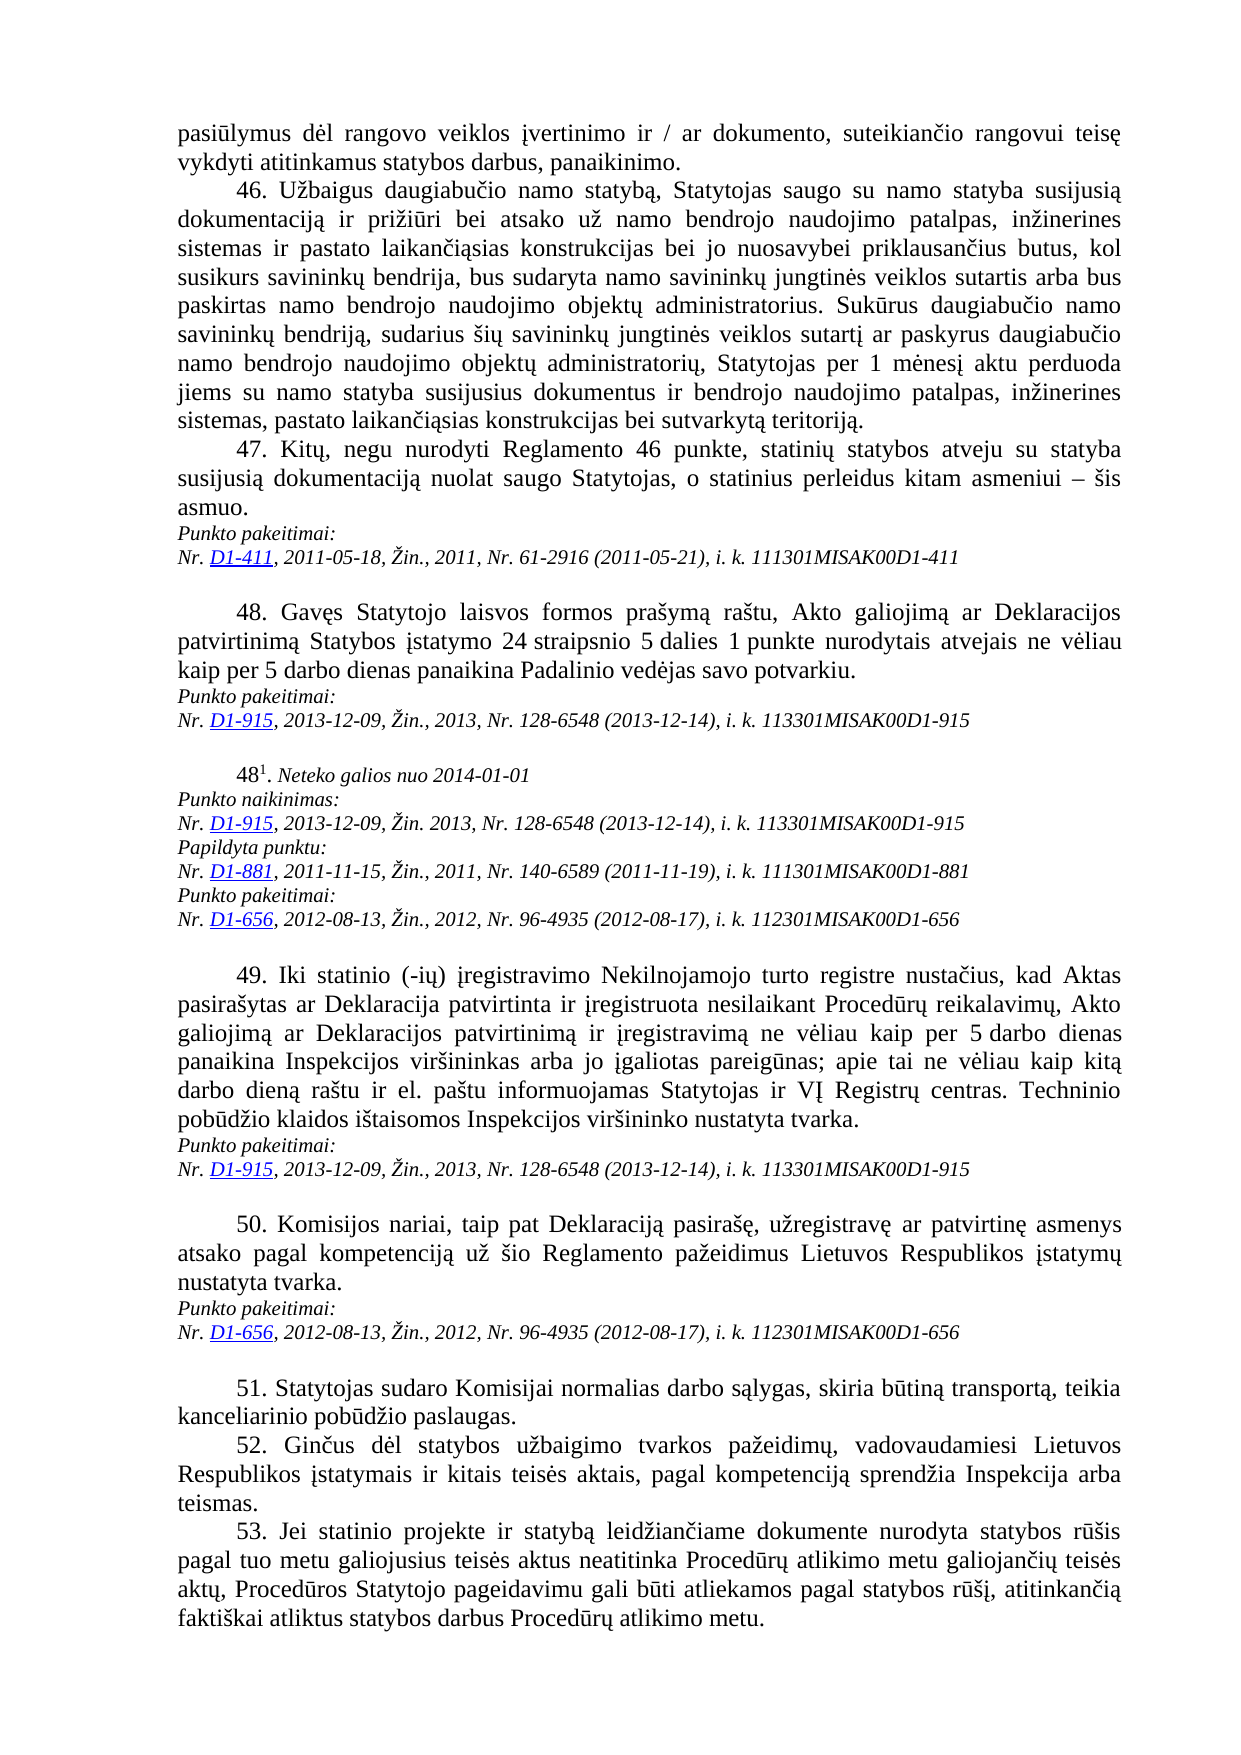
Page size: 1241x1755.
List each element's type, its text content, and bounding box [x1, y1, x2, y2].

text Punkto pakeitimai: [177, 521, 1122, 545]
text 481. Neteko galios nuo 2014-01-01 [177, 761, 1122, 787]
text Papildyta punktu: [177, 835, 1122, 859]
text Nr. D1-915, 2013-12-09, Žin. 2013, Nr. 128-6548 (2013-12-14), i. k. 113301MISAK00D1-915 [177, 811, 1122, 835]
text Nr. D1-411, 2011-05-18, Žin., 2011, Nr. 61-2916 (2011-05-21), i. k. 111301MISAK00D1-411 [177, 545, 1122, 569]
text Punkto pakeitimai: [177, 883, 1122, 907]
text Punkto pakeitimai: [177, 684, 1122, 708]
text Nr. D1-881, 2011-11-15, Žin., 2011, Nr. 140-6589 (2011-11-19), i. k. 111301MISAK00D1-881 [177, 859, 1122, 883]
text Punkto pakeitimai: [177, 1296, 1122, 1320]
text 53. Jei statinio projekte ir statybą leidžiančiame dokumente nurodyta statybos rūšis pagal tuo metu galiojusius teisės aktus neatitinka Procedūrų atlikimo metu galiojančių teisės aktų, Procedūros Statytojo pageidavimu gali būti atliekamos pagal statybos rūšį, atitinkančią faktiškai atliktus statybos darbus Procedūrų atlikimo metu. [177, 1516, 1122, 1631]
text 51. Statytojas sudaro Komisijai normalias darbo sąlygas, skiria būtiną transportą, teikia kanceliarinio pobūdžio paslaugas. [177, 1373, 1122, 1430]
text 48. Gavęs Statytojo laisvos formos prašymą raštu, Akto galiojimą ar Deklaracijos patvirtinimą Statybos įstatymo 24 straipsnio 5 dalies 1 punkte nurodytais atvejais ne vėliau kaip per 5 darbo dienas panaikina Padalinio vedėjas savo potvarkiu. [177, 597, 1122, 684]
text Nr. D1-656, 2012-08-13, Žin., 2012, Nr. 96-4935 (2012-08-17), i. k. 112301MISAK00D1-656 [177, 1320, 1122, 1344]
text 46. Užbaigus daugiabučio namo statybą, Statytojas saugo su namo statyba susijusią dokumentaciją ir prižiūri bei atsako už namo bendrojo naudojimo patalpas, inžinerines sistemas ir pastato laikančiąsias konstrukcijas bei jo nuosavybei priklausančius butus, kol susikurs savininkų bendrija, bus sudaryta namo savininkų jungtinės veiklos sutartis arba bus paskirtas namo bendrojo naudojimo objektų administratorius. Sukūrus daugiabučio namo savininkų bendriją, sudarius šių savininkų jungtinės veiklos sutartį ar paskyrus daugiabučio namo bendrojo naudojimo objektų administratorių, Statytojas per 1 mėnesį aktu perduoda jiems su namo statyba susijusius dokumentus ir bendrojo naudojimo patalpas, inžinerines sistemas, pastato laikančiąsias konstrukcijas bei sutvarkytą teritoriją. [177, 176, 1122, 434]
text 52. Ginčus dėl statybos užbaigimo tvarkos pažeidimų, vadovaudamiesi Lietuvos Respublikos įstatymais ir kitais teisės aktais, pagal kompetenciją sprendžia Inspekcija arba teismas. [177, 1430, 1122, 1516]
text Nr. D1-915, 2013-12-09, Žin., 2013, Nr. 128-6548 (2013-12-14), i. k. 113301MISAK00D1-915 [177, 1157, 1122, 1181]
text 50. Komisijos nariai, taip pat Deklaraciją pasirašę, užregistravę ar patvirtinę asmenys atsako pagal kompetenciją už šio Reglamento pažeidimus Lietuvos Respublikos įstatymų nustatyta tvarka. [177, 1209, 1122, 1296]
text 47. Kitų, negu nurodyti Reglamento 46 punkte, statinių statybos atveju su statyba susijusią dokumentaciją nuolat saugo Statytojas, o statinius perleidus kitam asmeniui – šis asmuo. [177, 434, 1122, 521]
text Punkto pakeitimai: [177, 1133, 1122, 1157]
text Punkto naikinimas: [177, 787, 1122, 811]
text Nr. D1-656, 2012-08-13, Žin., 2012, Nr. 96-4935 (2012-08-17), i. k. 112301MISAK00D1-656 [177, 907, 1122, 931]
text 49. Iki statinio (-ių) įregistravimo Nekilnojamojo turto registre nustačius, kad Aktas pasirašytas ar Deklaracija patvirtinta ir įregistruota nesilaikant Procedūrų reikalavimų, Akto galiojimą ar Deklaracijos patvirtinimą ir įregistravimą ne vėliau kaip per 5 darbo dienas panaikina Inspekcijos viršininkas arba jo įgaliotas pareigūnas; apie tai ne vėliau kaip kitą darbo dieną raštu ir el. paštu informuojamas Statytojas ir VĮ Registrų centras. Techninio pobūdžio klaidos ištaisomos Inspekcijos viršininko nustatyta tvarka. [177, 960, 1122, 1133]
text pasiūlymus dėl rangovo veiklos įvertinimo ir / ar dokumento, suteikiančio rangovui teisę vykdyti atitinkamus statybos darbus, panaikinimo. [177, 118, 1122, 176]
text Nr. D1-915, 2013-12-09, Žin., 2013, Nr. 128-6548 (2013-12-14), i. k. 113301MISAK00D1-915 [177, 708, 1122, 732]
